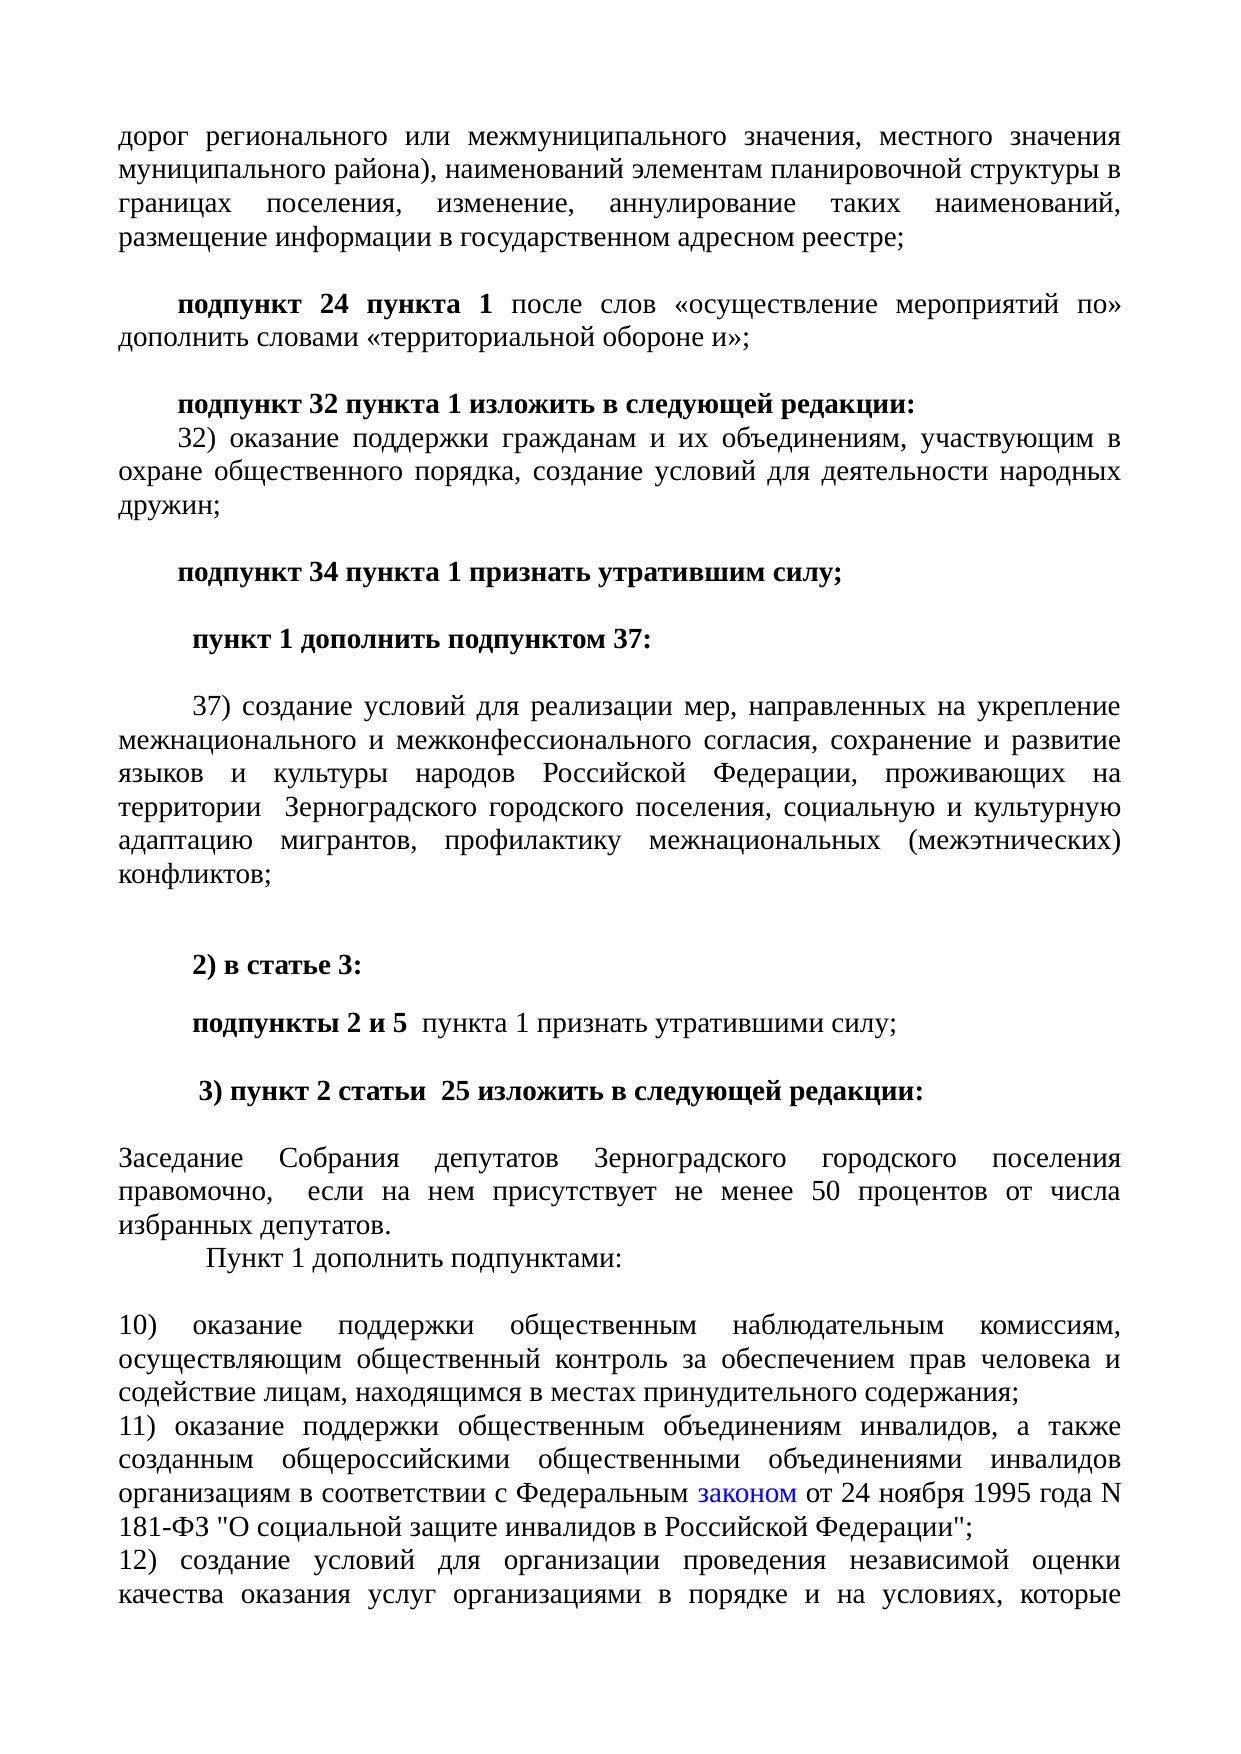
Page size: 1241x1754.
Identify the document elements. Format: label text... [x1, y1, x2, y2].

list 37) создание условий для реализации мер, направленных на укрепление межнационального и межконфессионального согласия, сохранение и развитие языков и культуры народов Российской Федерации, проживающих на территории Зерноградского городского поселения, социальную и культурную адаптацию мигрантов, профилактику межнациональных (межэтнических) конфликтов; [118, 688, 1122, 889]
text дорог регионального или межмуниципального значения, местного значения муниципального района), наименований элементам планировочной структуры в границах поселения, изменение, аннулирование таких наименований, размещение информации в государственном адресном реестре; [118, 118, 1122, 252]
list 10) оказание поддержки общественным наблюдательным комиссиям, осуществляющим общественный контроль за обеспечением прав человека и содействие лицам, находящимся в местах принудительного содержания; [118, 1307, 1122, 1408]
list 3) пункт 2 статьи 25 изложить в следующей редакции: [118, 1073, 1122, 1106]
text подпункт 34 пункта 1 признать утратившим силу; [118, 554, 1122, 588]
list 32) оказание поддержки гражданам и их объединениям, участвующим в охране общественного порядка, создание условий для деятельности народных дружин; [118, 420, 1122, 521]
text подпункт 24 пункта 1 после слов «осуществление мероприятий по» дополнить словами «территориальной обороне и»; [118, 286, 1122, 353]
list Заседание Собрания депутатов Зерноградского городского поселения правомочно, если на нем присутствует не менее 50 процентов от числа избранных депутатов. [118, 1140, 1122, 1240]
text 2) в статье 3: [118, 947, 1122, 981]
text пункт 1 дополнить подпунктом 37: [118, 621, 1122, 655]
list 12) создание условий для организации проведения независимой оценки качества оказания услуг организациями в порядке и на условиях, которые [118, 1542, 1122, 1609]
list Пункт 1 дополнить подпунктами: [118, 1240, 1122, 1274]
text подпункт 32 пункта 1 изложить в следующей редакции: [118, 386, 1122, 420]
list 11) оказание поддержки общественным объединениям инвалидов, а также созданным общероссийскими общественными объединениями инвалидов организациям в соответствии с Федеральным законом от 24 ноября 1995 года N 181-ФЗ "О социальной защите инвалидов в Российской Федерации"; [118, 1408, 1122, 1542]
text подпункты 2 и 5 пункта 1 признать утратившими силу; [118, 1006, 1122, 1039]
